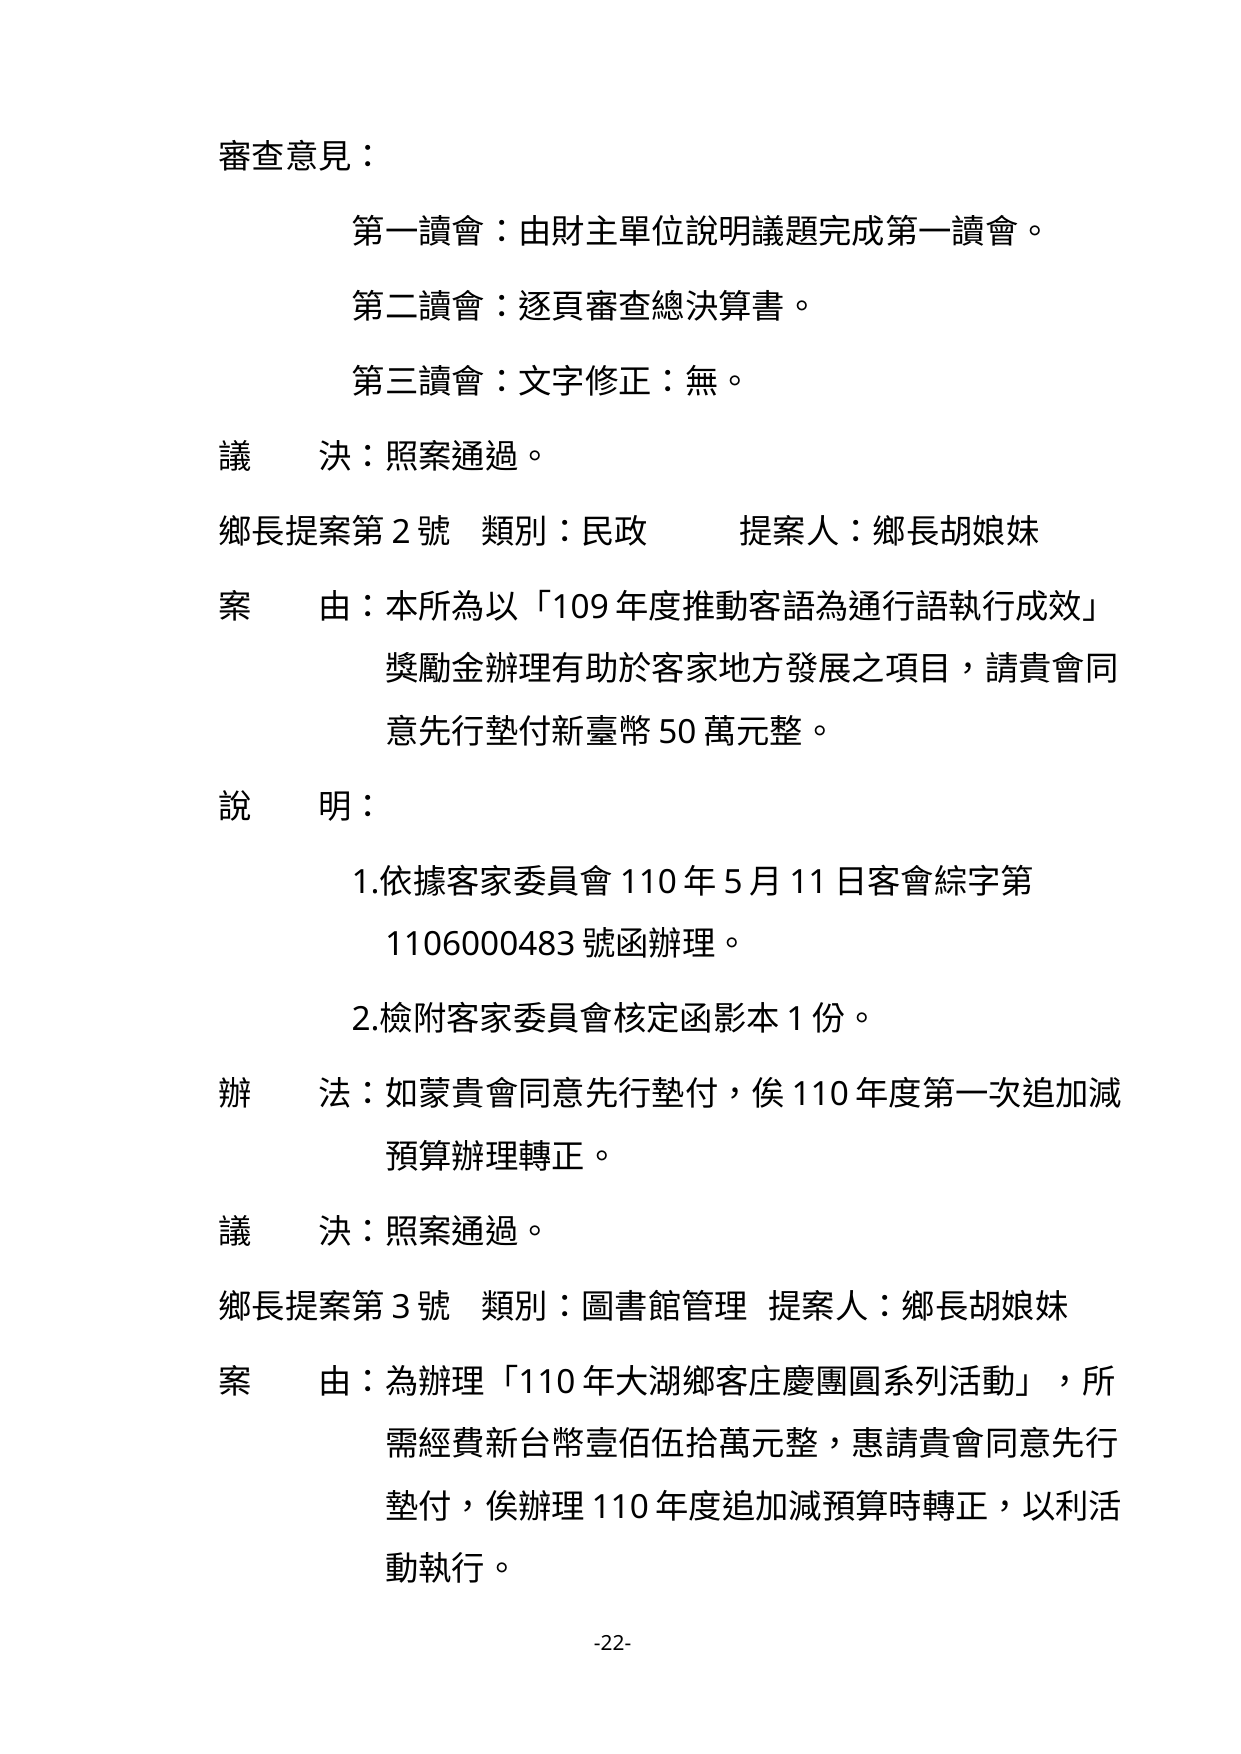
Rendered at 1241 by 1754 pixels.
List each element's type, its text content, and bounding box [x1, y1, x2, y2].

text 說 明： [218, 768, 1122, 831]
text 辦 法：如蒙貴會同意先行墊付，俟110年度第一次追加減預算辦理轉正。 [218, 1056, 1122, 1181]
text 鄉長提案第3號 類別：圖書館管理 提案人：鄉長胡娘妹 [218, 1268, 1122, 1331]
text 議 決：照案通過。 [218, 1193, 1122, 1256]
text 第二讀會：逐頁審查總決算書。 [351, 268, 1122, 331]
text 案 由：本所為以「109年度推動客語為通行語執行成效」獎勵金辦理有助於客家地方發展之項目，請貴會同意先行墊付新臺幣50萬元整。 [218, 568, 1122, 756]
text 1.依據客家委員會110年5月11日客會綜字第1106000483號函辦理。 [351, 843, 1122, 968]
text 鄉長提案第2號 類別：民政 提案人：鄉長胡娘妹 [218, 493, 1122, 556]
text 議 決：照案通過。 [218, 418, 1122, 481]
text 第三讀會：文字修正：無。 [351, 343, 1122, 406]
text 審查意見： [218, 118, 1122, 181]
text 2.檢附客家委員會核定函影本1份。 [351, 981, 1122, 1043]
text 案 由：為辦理「110年大湖鄉客庄慶團圓系列活動」，所需經費新台幣壹佰伍拾萬元整，惠請貴會同意先行墊付，俟辦理110年度追加減預算時轉正，以利活動執行。 [218, 1343, 1122, 1593]
text 第一讀會：由財主單位說明議題完成第一讀會。 [351, 193, 1122, 256]
